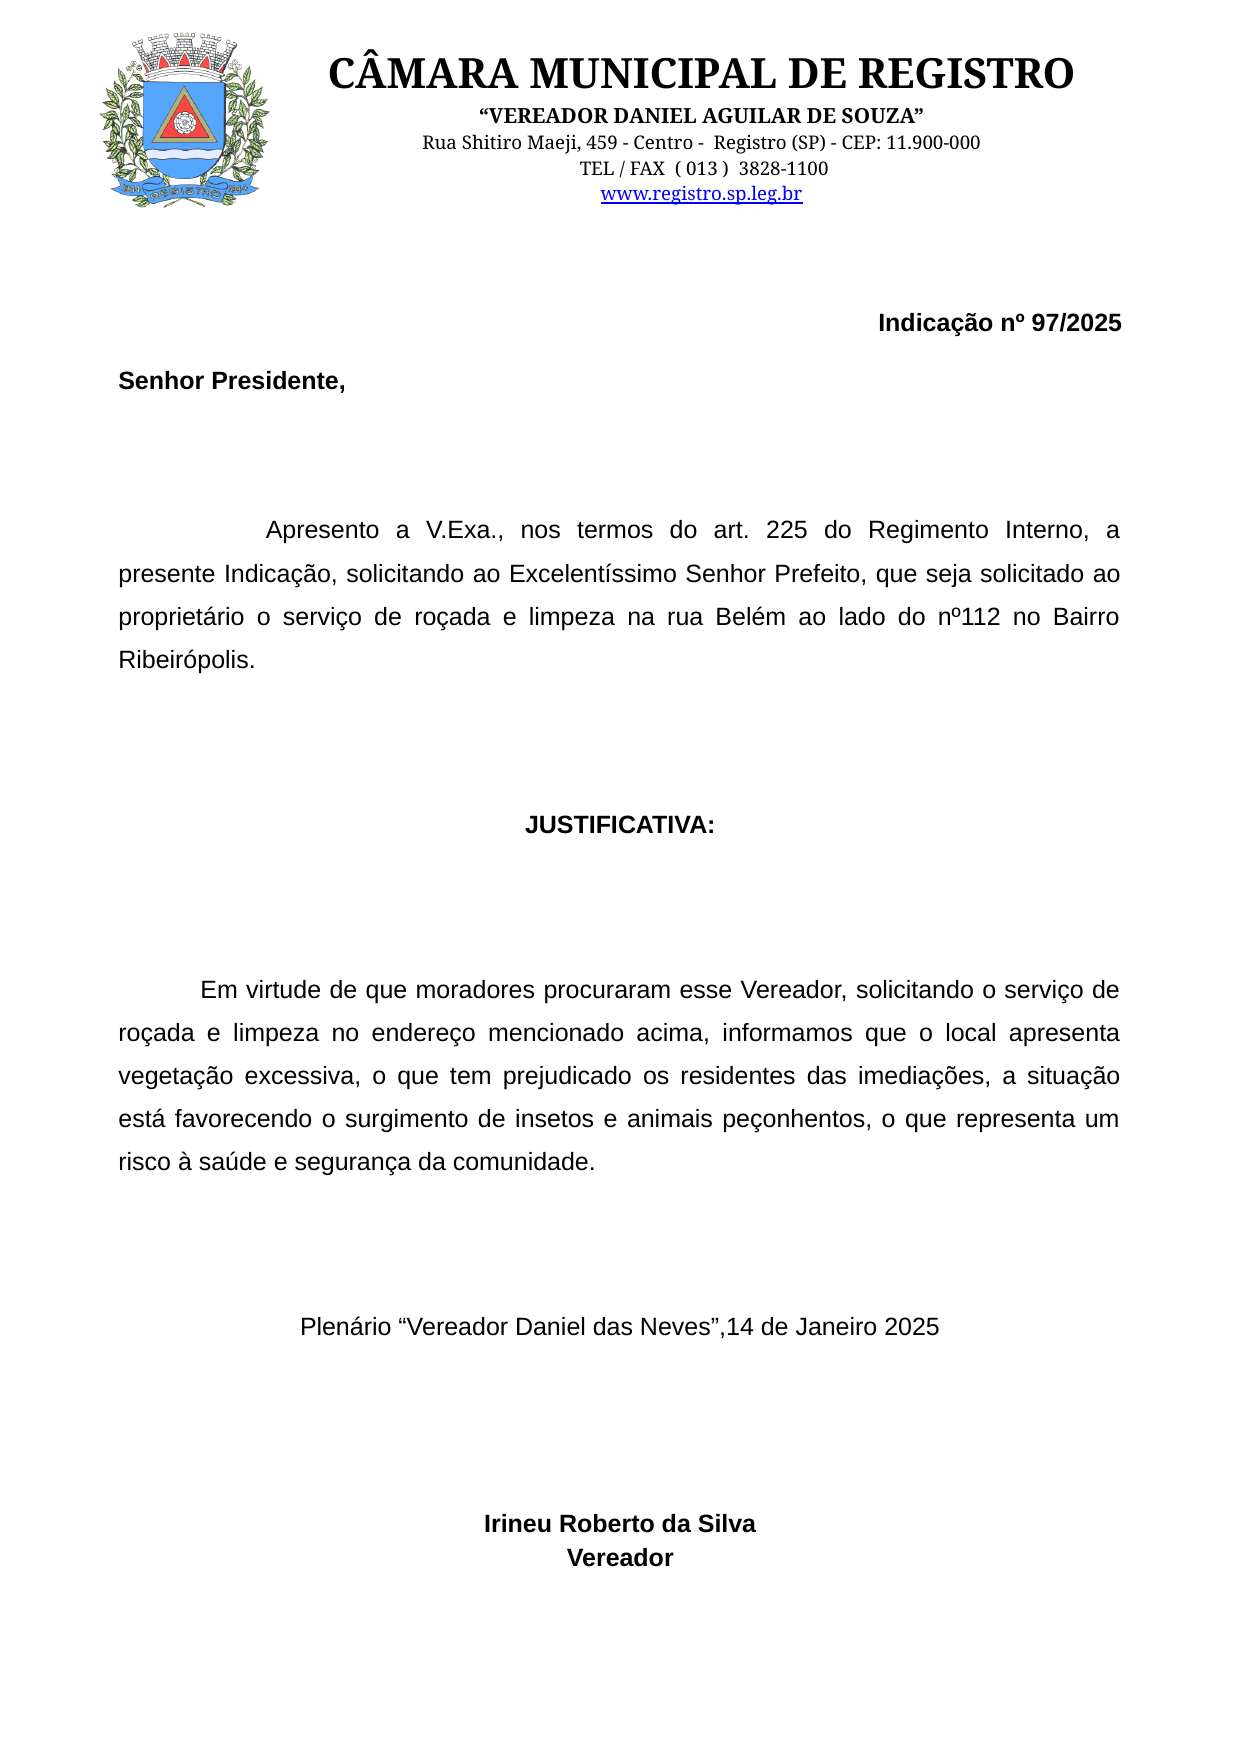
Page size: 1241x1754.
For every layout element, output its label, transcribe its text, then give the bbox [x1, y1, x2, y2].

text Indicação nº 97/2025 [118, 308, 1122, 337]
text JUSTIFICATIVA: [118, 810, 1122, 838]
text Senhor Presidente, [118, 366, 1122, 394]
text Apresento a V.Exa., nos termos do art. 225 do Regimento Interno, a presente Indicação, solicitando ao Excelentíssimo Senhor Prefeito, que seja solicitado ao proprietário o serviço de roçada e limpeza na rua Belém ao lado do nº112 no Bairro Ribeirópolis. [118, 515, 1122, 673]
text Em virtude de que moradores procuraram esse Vereador, solicitando o serviço de roçada e limpeza no endereço mencionado acima, informamos que o local apresenta vegetação excessiva, o que tem prejudicado os residentes das imediações, a situação está favorecendo o surgimento de insetos e animais peçonhentos, o que representa um risco à saúde e segurança da comunidade. [118, 975, 1122, 1176]
text Plenário “Vereador Daniel das Neves”,14 de Janeiro 2025 [118, 1312, 1122, 1341]
text Vereador [118, 1543, 1122, 1572]
text Irineu Roberto da Silva [118, 1508, 1122, 1537]
